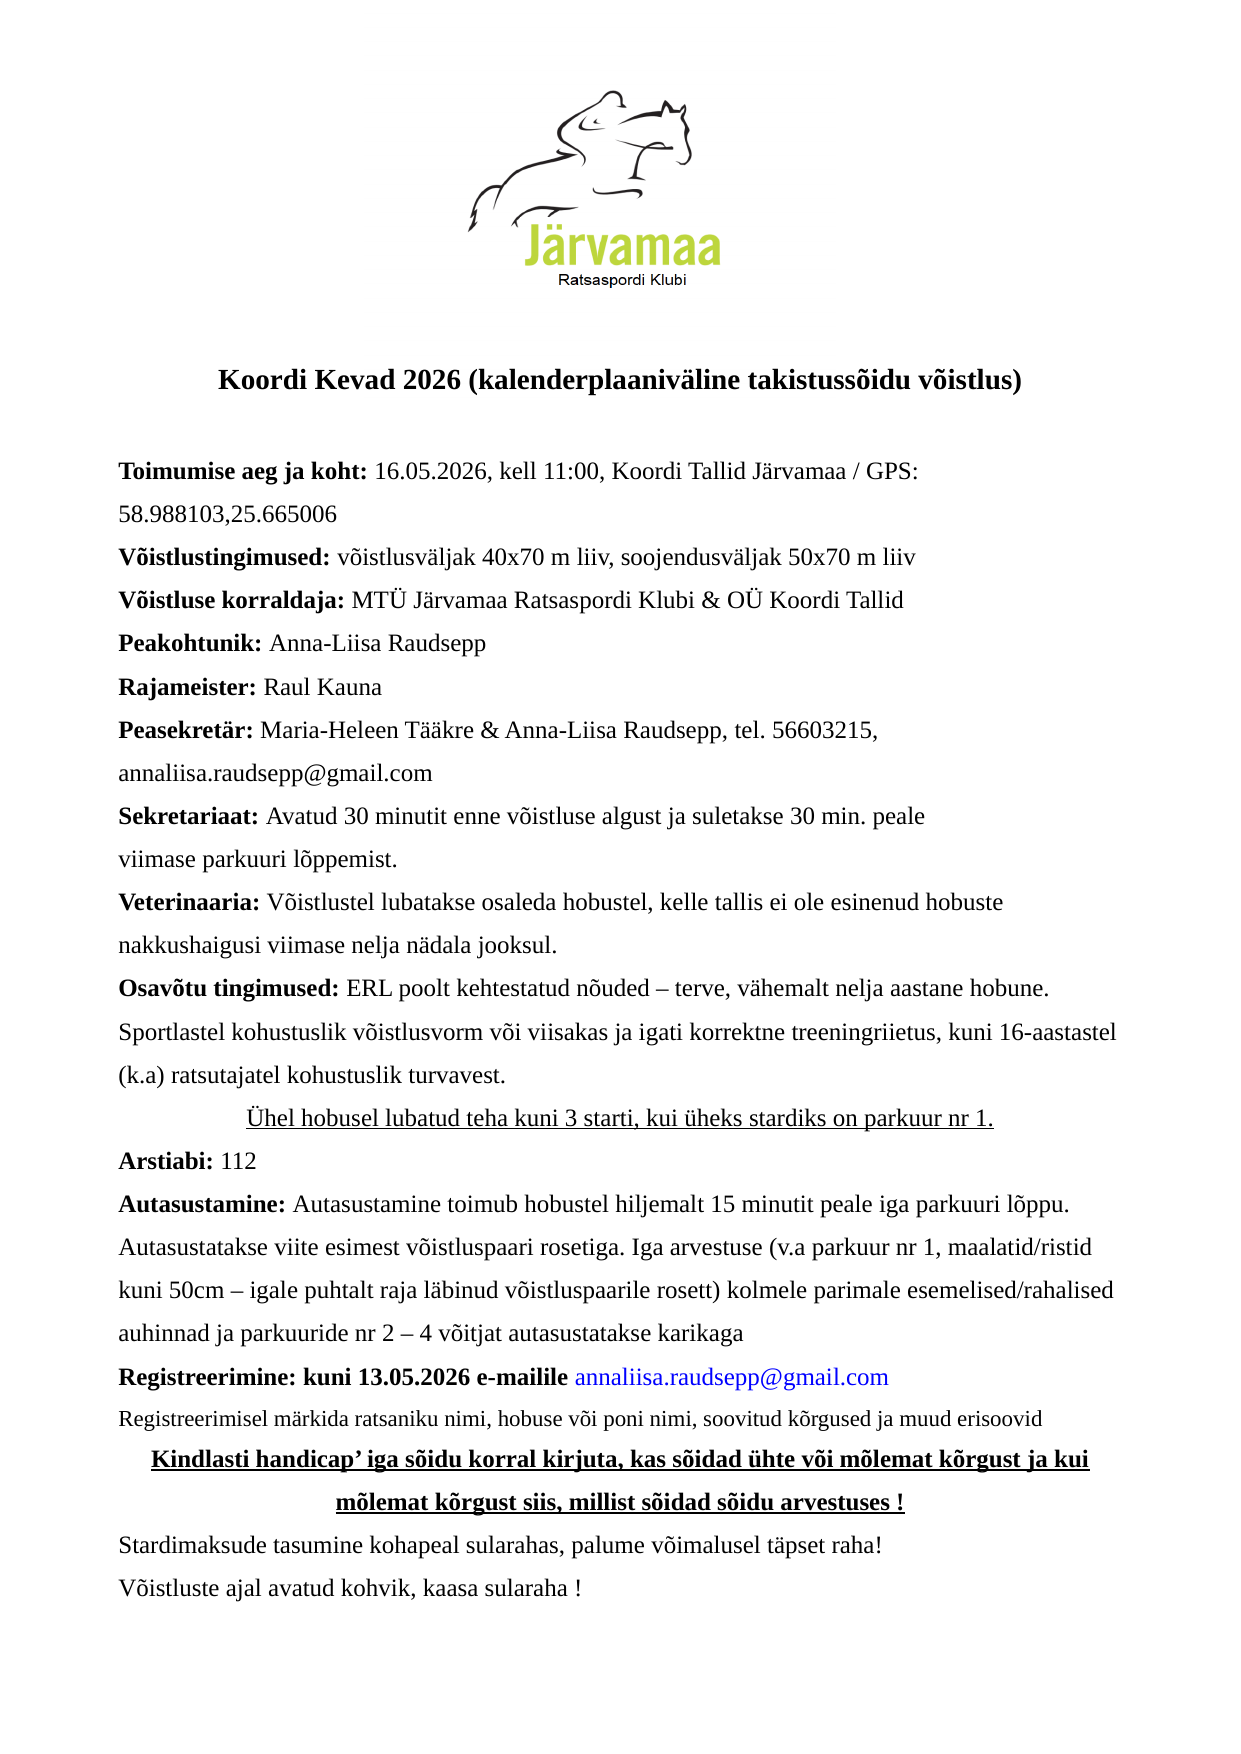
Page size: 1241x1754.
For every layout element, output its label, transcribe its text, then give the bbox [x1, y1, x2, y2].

text Rajameister: Raul Kauna [118, 672, 1122, 700]
text Stardimaksude tasumine kohapeal sularahas, palume võimalusel täpset raha! [118, 1530, 1122, 1559]
text Registreerimisel märkida ratsaniku nimi, hobuse või poni nimi, soovitud kõrgused ja muud erisoovid [118, 1405, 1122, 1431]
text Veterinaaria: Võistlustel lubatakse osaleda hobustel, kelle tallis ei ole esinenud hobuste [118, 887, 1122, 916]
picture [364, 0, 836, 398]
text Koordi Kevad 2026 (kalenderplaaniväline takistussõidu võistlus) [118, 362, 364, 396]
text Peasekretär: Maria-Heleen Tääkre & Anna-Liisa Raudsepp, tel. 56603215, annaliisa.raudsepp@gmail.com [118, 715, 1122, 787]
text nakkushaigusi viimase nelja nädala jooksul. [118, 930, 1122, 959]
text Sekretariaat: Avatud 30 minutit enne võistluse algust ja suletakse 30 min. peale [118, 801, 1122, 830]
text Võistluste ajal avatud kohvik, kaasa sularaha ! [118, 1573, 1122, 1602]
text Võistlustingimused: võistlusväljak 40x70 m liiv, soojendusväljak 50x70 m liiv [118, 542, 1122, 571]
text (k.a) ratsutajatel kohustuslik turvavest. [118, 1060, 1122, 1088]
text Arstiabi: 112 [118, 1146, 1122, 1175]
text Sportlastel kohustuslik võistlusvorm või viisakas ja igati korrektne treeningriietus, kuni 16-aastastel [118, 1017, 1122, 1045]
text Peakohtunik: Anna-Liisa Raudsepp [118, 628, 1122, 657]
text Kindlasti handicap’ iga sõidu korral kirjuta, kas sõidad ühte või mõlemat kõrgust ja kui mõlemat kõrgust siis, millist sõidad sõidu arvestuses ! [118, 1444, 1122, 1516]
text Ühel hobusel lubatud teha kuni 3 starti, kui üheks stardiks on parkuur nr 1. [118, 1103, 1122, 1132]
text Koordi Kevad 2026 (kalenderplaaniväline takistussõidu võistlus) [836, 362, 1122, 396]
text Osavõtu tingimused: ERL poolt kehtestatud nõuded – terve, vähemalt nelja aastane hobune. [118, 973, 1122, 1002]
text Võistluse korraldaja: MTÜ Järvamaa Ratsaspordi Klubi & OÜ Koordi Tallid [118, 585, 1122, 614]
text Toimumise aeg ja koht: 16.05.2026, kell 11:00, Koordi Tallid Järvamaa / GPS: 58.988103,25.665006 [118, 456, 1122, 528]
text viimase parkuuri lõppemist. [118, 844, 1122, 873]
text Registreerimine: kuni 13.05.2026 e-mailile annaliisa.raudsepp@gmail.com [118, 1362, 1122, 1390]
text Autasustamine: Autasustamine toimub hobustel hiljemalt 15 minutit peale iga parkuuri lõppu. Autasustatakse viite esimest võistluspaari rosetiga. Iga arvestuse (v.a parkuur nr 1, maalatid/ristid kuni 50cm – igale puhtalt raja läbinud võistluspaarile rosett) kolmele parimale esemelised/rahalised auhinnad ja parkuuride nr 2 – 4 võitjat autasustatakse karikaga [118, 1189, 1122, 1347]
